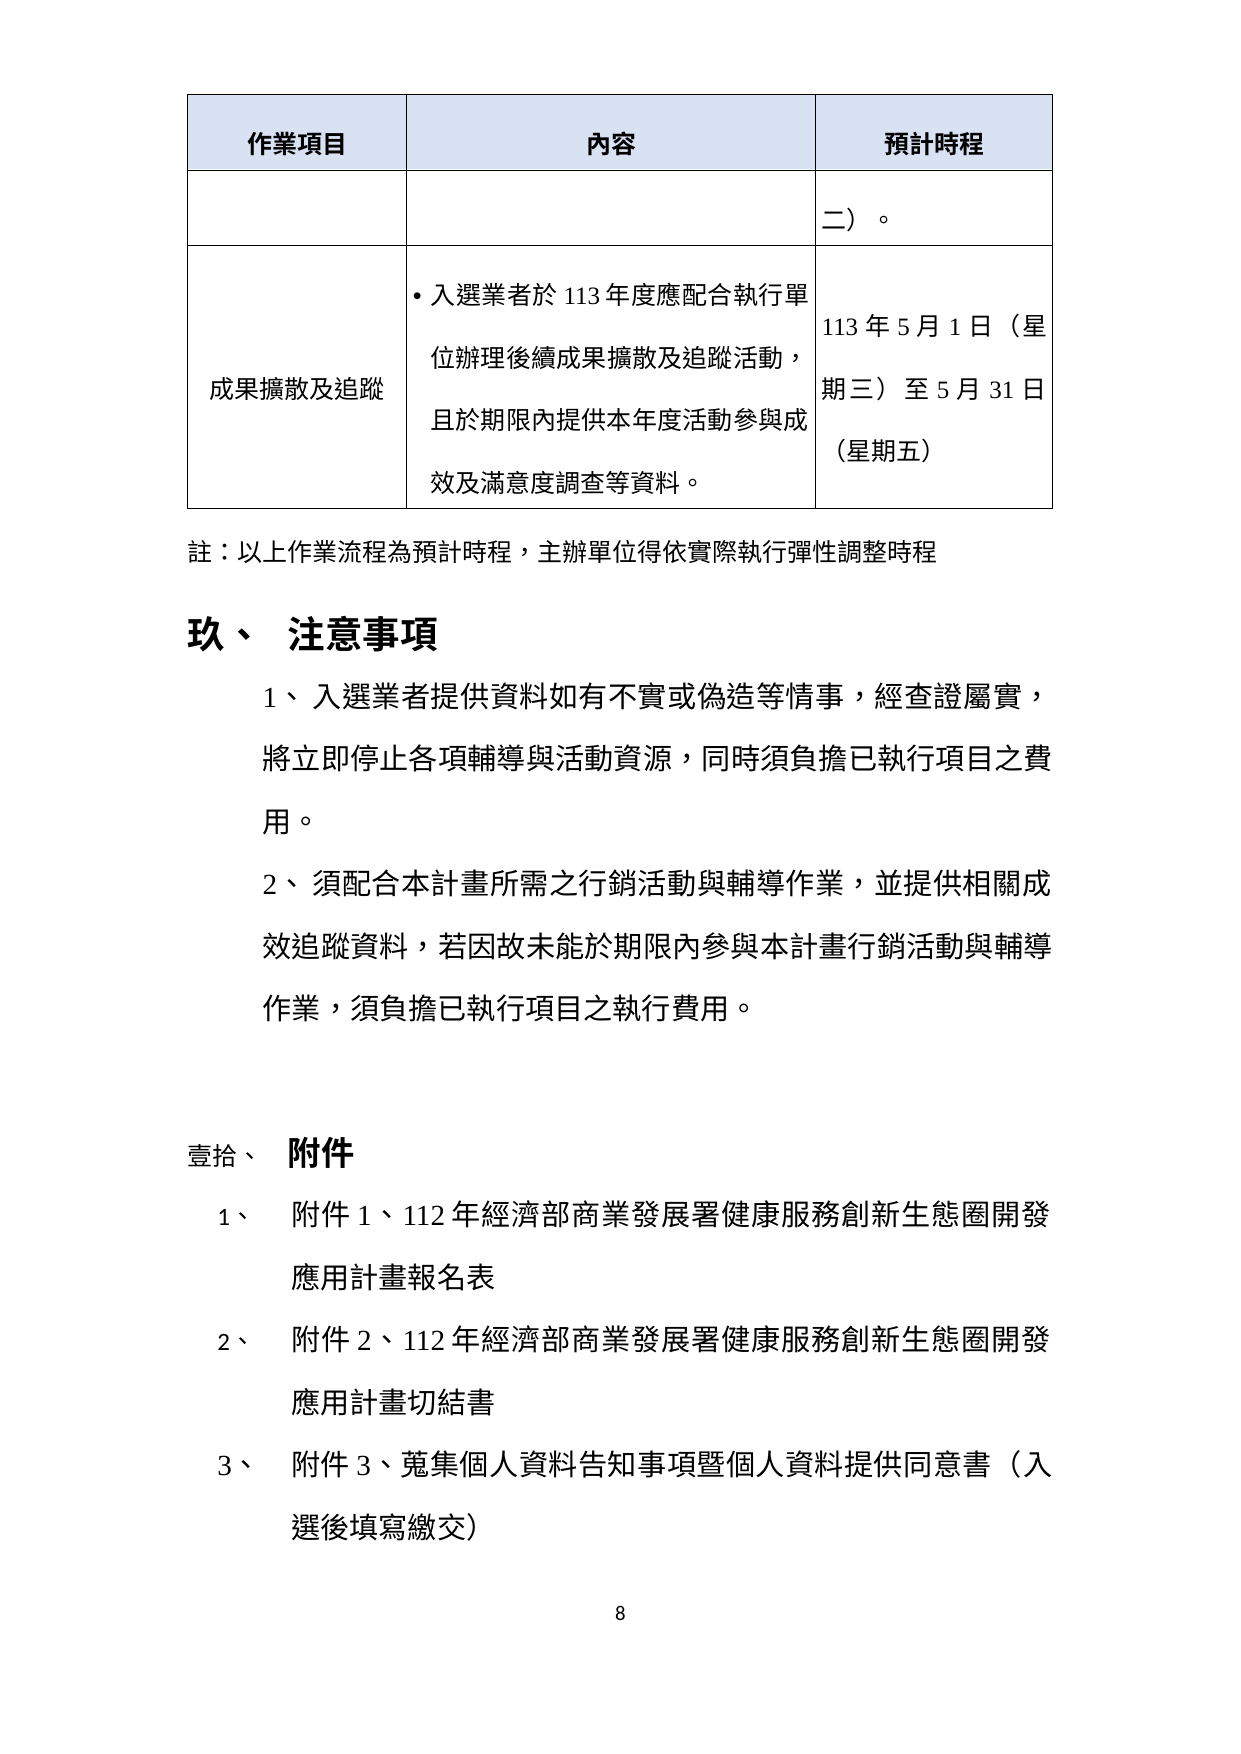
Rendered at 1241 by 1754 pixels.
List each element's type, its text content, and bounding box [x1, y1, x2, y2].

table_cell 入選業者於113年度應配合執行單位辦理後續成果擴散及追蹤活動，且於期限內提供本年度活動參與成效及滿意度調查等資料。 [407, 246, 815, 508]
list 附件2、112年經濟部商業發展署健康服務創新生態圈開發應用計畫切結書 [217, 1296, 1053, 1421]
table_header 作業項目 [188, 95, 406, 169]
list 須配合本計畫所需之行銷活動與輔導作業，並提供相關成效追蹤資料，若因故未能於期限內參與本計畫行銷活動與輔導作業，須負擔已執行項目之執行費用。 [262, 840, 1053, 1028]
list 附件1、112年經濟部商業發展署健康服務創新生態圈開發應用計畫報名表 [217, 1171, 1053, 1296]
list 附件3、蒐集個人資料告知事項暨個人資料提供同意書（入選後填寫繳交） [217, 1421, 1053, 1546]
table_cell 二）。 [816, 171, 1052, 245]
list 附件 [187, 1109, 1053, 1171]
table_cell 執行階段 [188, 171, 406, 245]
table_header 內容 [407, 95, 815, 169]
list 注意事項 [187, 590, 1053, 653]
table_cell 113年5月1日（星期三）至5月31日（星期五） [816, 246, 1052, 508]
list 入選業者提供資料如有不實或偽造等情事，經查證屬實，將立即停止各項輔導與活動資源，同時須負擔已執行項目之費用。 [262, 653, 1053, 840]
text 註：以上作業流程為預計時程，主辦單位得依實際執行彈性調整時程 [187, 509, 1053, 571]
table_cell 聯合行銷活動(113年2月-4月) 。 （實際活動將依執行單位規劃） [407, 171, 815, 245]
table_header 預計時程 [816, 95, 1052, 169]
table_cell 成果擴散及追蹤 [188, 246, 406, 508]
